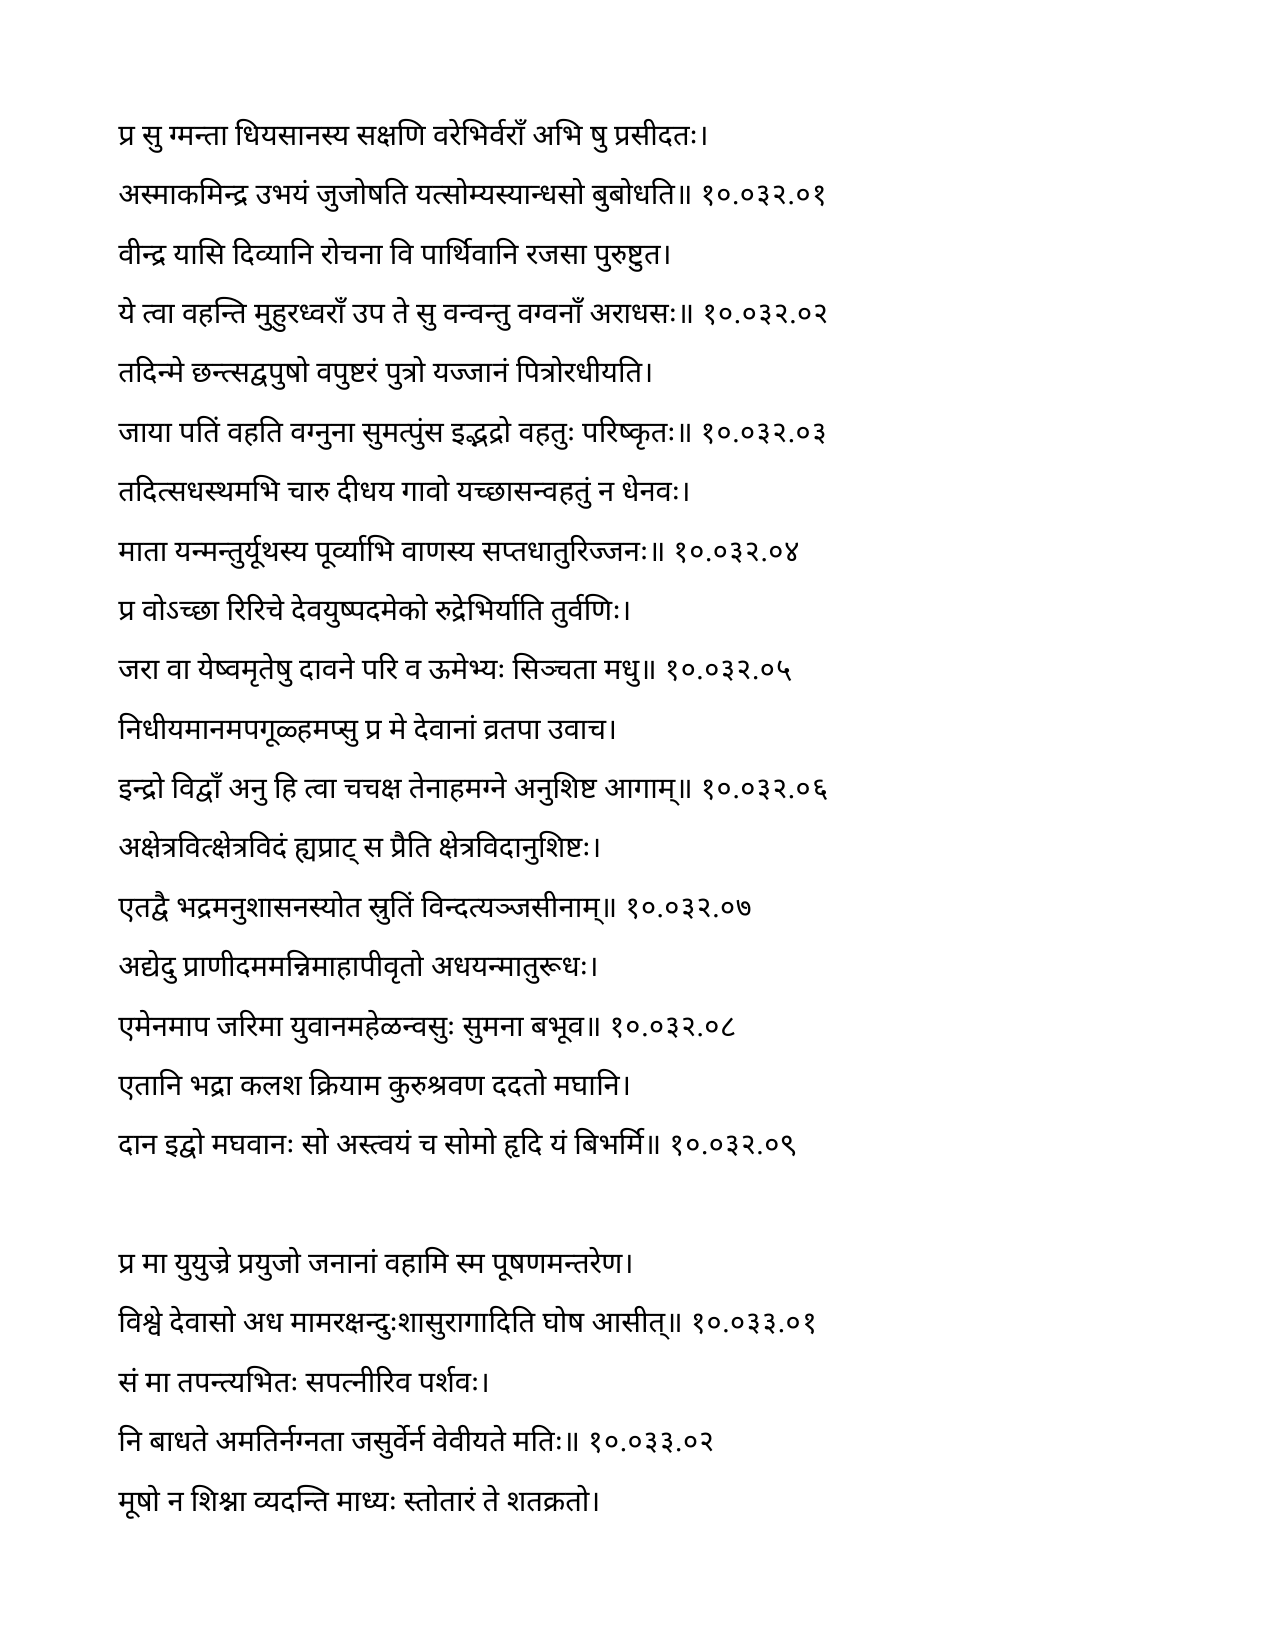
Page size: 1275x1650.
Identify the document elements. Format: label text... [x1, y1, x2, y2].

text तदिन्मे छन्त्सद्वपुषो वपुष्टरं पुत्रो यज्जानं पित्रोरधीयति। [399, 356, 1157, 389]
text जरा वा येष्वमृतेषु दावने परि व ऊमेभ्यः सिञ्चता मधु॥ १०.०३२.०५ [118, 652, 1157, 686]
text दान इद्वो मघवानः सो अस्त्वयं च सोमो हृदि यं बिभर्मि॥ १०.०३२.०९ [118, 1127, 1157, 1161]
text एतानि भद्रा कलश क्रियाम कुरुश्रवण ददतो मघानि। [118, 1068, 1157, 1102]
text अक्षेत्रवित्क्षेत्रविदं ह्यप्राट् स प्रैति क्षेत्रविदानुशिष्टः। [118, 831, 536, 864]
text विश्वे देवासो अध मामरक्षन्दुःशासुरागादिति घोष आसीत्॥ १०.०३३.०१ [118, 1306, 492, 1339]
text निधीयमानमपगूळ्हमप्सु प्र मे देवानां व्रतपा उवाच। [118, 712, 1157, 745]
text इन्द्रो विद्वाँ अनु हि त्वा चचक्ष तेनाहमग्ने अनुशिष्ट आगाम्॥ १०.०३२.०६ [118, 771, 1157, 805]
text एमेनमाप जरिमा युवानमहेळन्वसुः सुमना बभूव॥ १०.०३२.०८ [118, 1009, 1157, 1042]
text प्र वोऽच्छा रिरिचे देवयुष्पदमेको रुद्रेभिर्याति तुर्वणिः। [118, 593, 1157, 627]
text विश्वे देवासो अध मामरक्षन्दुःशासुरागादिति घोष आसीत्॥ १०.०३३.०१ [441, 1306, 1157, 1339]
text नि बाधते अमतिर्नग्नता जसुर्वेर्न वेवीयते मतिः॥ १०.०३३.०२ [118, 1424, 1157, 1458]
text वीन्द्र यासि दिव्यानि रोचना वि पार्थिवानि रजसा पुरुष्टुत। [118, 237, 1157, 270]
text अद्येदु प्राणीदममन्निमाहापीवृतो अधयन्मातुरूधः। [118, 949, 1157, 983]
text ये त्वा वहन्ति मुहुरध्वराँ उप ते सु वन्वन्तु वग्वनाँ अराधसः॥ १०.०३२.०२ [118, 296, 1157, 330]
text प्र सु ग्मन्ता धियसानस्य सक्षणि वरेभिर्वराँ अभि षु प्रसीदतः। [118, 118, 1157, 152]
text मूषो न शिश्ना व्यदन्ति माध्यः स्तोतारं ते शतक्रतो। [118, 1484, 1157, 1517]
text अस्माकमिन्द्र उभयं जुजोषति यत्सोम्यस्यान्धसो बुबोधति॥ १०.०३२.०१ [118, 177, 1157, 211]
text जाया पतिं वहति वग्नुना सुमत्पुंस इद्भद्रो वहतुः परिष्कृतः॥ १०.०३२.०३ [118, 415, 1157, 448]
text माता यन्मन्तुर्यूथस्य पूर्व्याभि वाणस्य सप्तधातुरिज्जनः॥ १०.०३२.०४ [118, 534, 1157, 567]
text तदित्सधस्थमभि चारु दीधय गावो यच्छासन्वहतुं न धेनवः। [118, 474, 1157, 508]
text तदिन्मे छन्त्सद्वपुषो वपुष्टरं पुत्रो यज्जानं पित्रोरधीयति। [282, 356, 419, 389]
text तदिन्मे छन्त्सद्वपुषो वपुष्टरं पुत्रो यज्जानं पित्रोरधीयति। [118, 356, 303, 389]
text प्र मा युयुज्रे प्रयुजो जनानां वहामि स्म पूषणमन्तरेण। [118, 1246, 1157, 1280]
text अक्षेत्रवित्क्षेत्रविदं ह्यप्राट् स प्रैति क्षेत्रविदानुशिष्टः। [535, 831, 1157, 864]
text सं मा तपन्त्यभितः सपत्नीरिव पर्शवः। [118, 1365, 1157, 1398]
text एतद्वै भद्रमनुशासनस्योत स्रुतिं विन्दत्यञ्जसीनाम्॥ १०.०३२.०७ [118, 890, 1157, 923]
